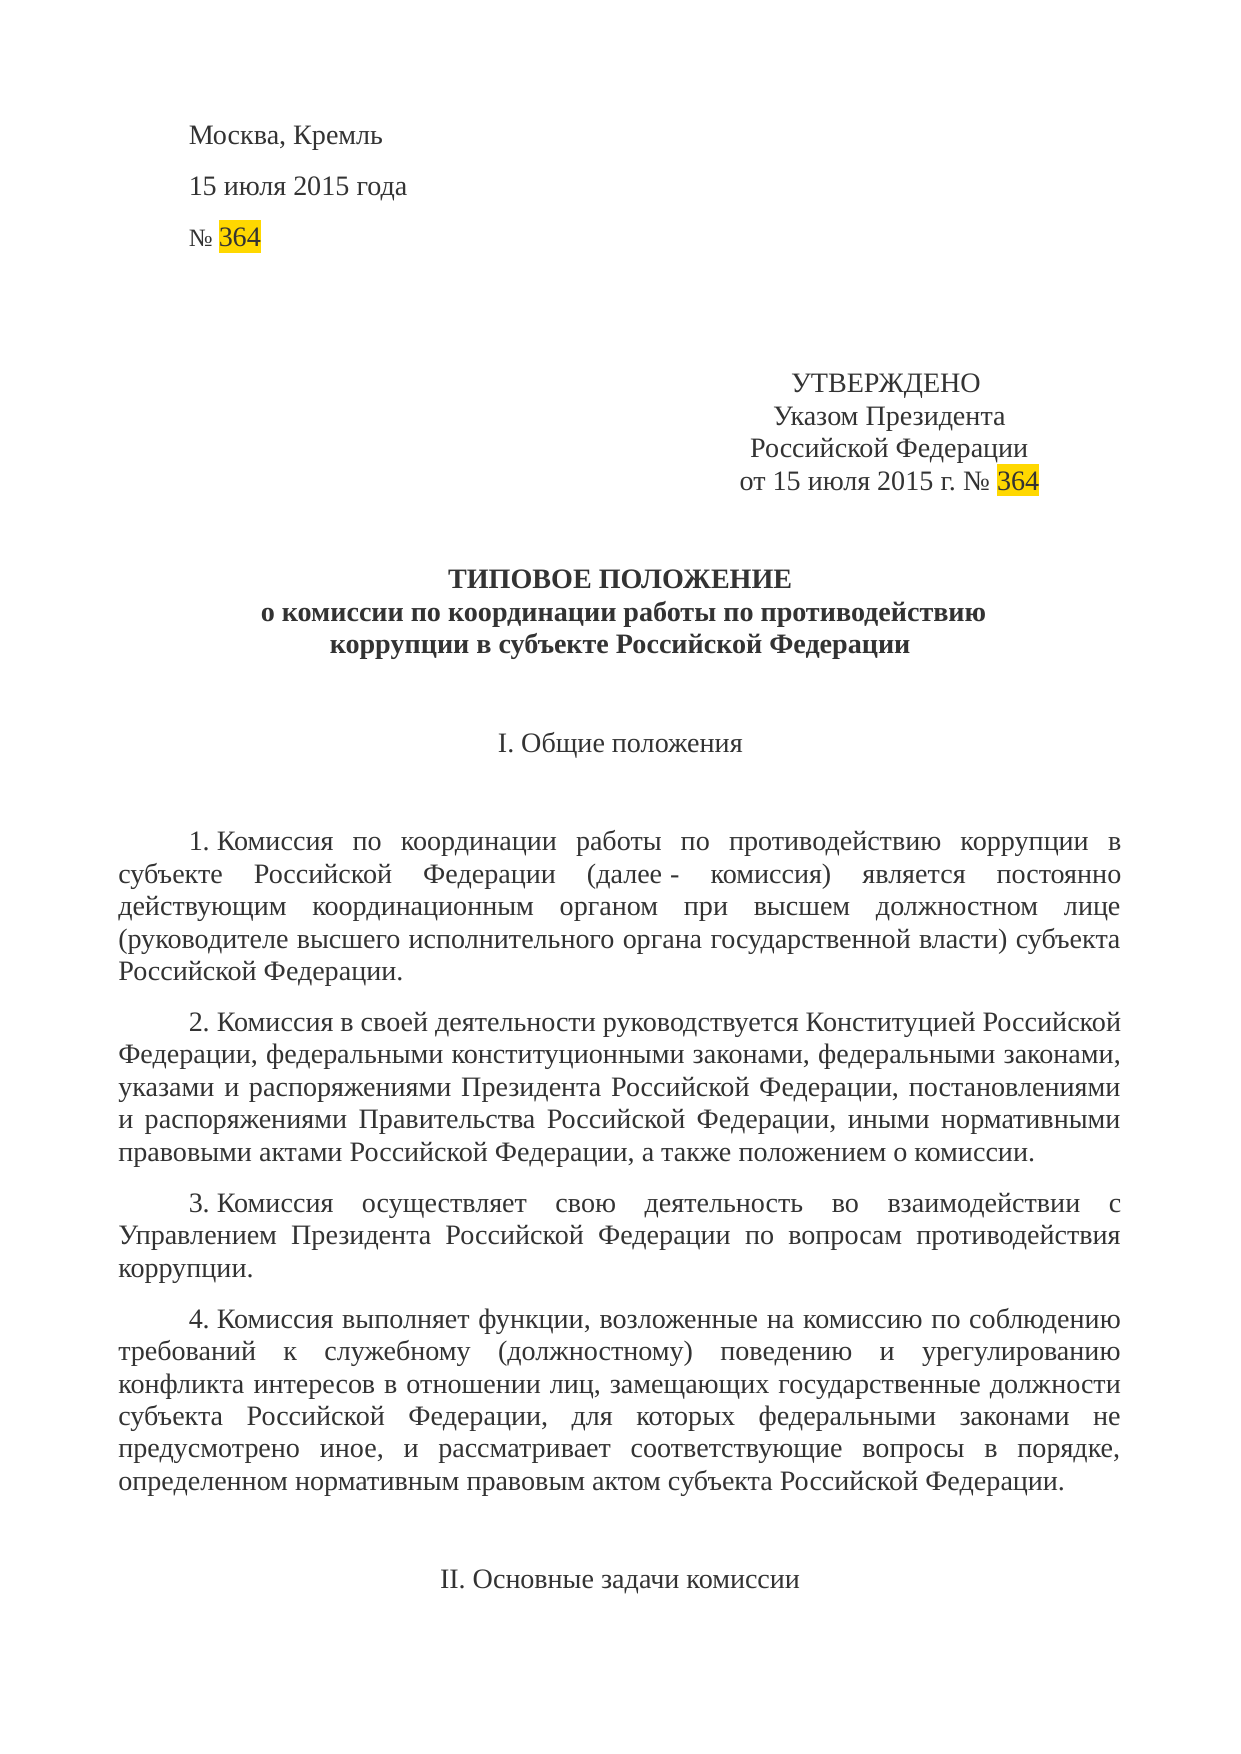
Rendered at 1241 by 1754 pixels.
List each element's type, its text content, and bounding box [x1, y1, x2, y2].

text 1. Комиссия по координации работы по противодействию коррупции в субъекте Российской Федерации (далее - комиссия) является постоянно действующим координационным органом при высшем должностном лице (руководителе высшего исполнительного органа государственной власти) субъекта Российской Федерации. [118, 824, 1122, 986]
text 3. Комиссия осуществляет свою деятельность во взаимодействии с Управлением Президента Российской Федерации по вопросам противодействия коррупции. [118, 1186, 1122, 1283]
text ТИПОВОЕ ПОЛОЖЕНИЕ о комиссии по координации работы по противодействию коррупции в субъекте Российской Федерации [188, 562, 1052, 659]
text II. Основные задачи комиссии [188, 1562, 1052, 1595]
text I. Общие положения [188, 726, 1052, 758]
text Москва, Кремль [118, 118, 1122, 151]
text 4. Комиссия выполняет функции, возложенные на комиссию по соблюдению требований к служебному (должностному) поведению и урегулированию конфликта интересов в отношении лиц, замещающих государственные должности субъекта Российской Федерации, для которых федеральными законами не предусмотрено иное, и рассматривает соответствующие вопросы в порядке, определенном нормативным правовым актом субъекта Российской Федерации. [118, 1302, 1122, 1496]
text № 364 [118, 220, 1122, 253]
text 2. Комиссия в своей деятельности руководствуется Конституцией Российской Федерации, федеральными конституционными законами, федеральными законами, указами и распоряжениями Президента Российской Федерации, постановлениями и распоряжениями Правительства Российской Федерации, иными нормативными правовыми актами Российской Федерации, а также положением о комиссии. [118, 1005, 1122, 1167]
text 15 июля 2015 года [118, 169, 1122, 202]
text УТВЕРЖДЕНО Указом Президента Российской Федерации от 15 июля 2015 г. № 364 [649, 367, 1122, 496]
